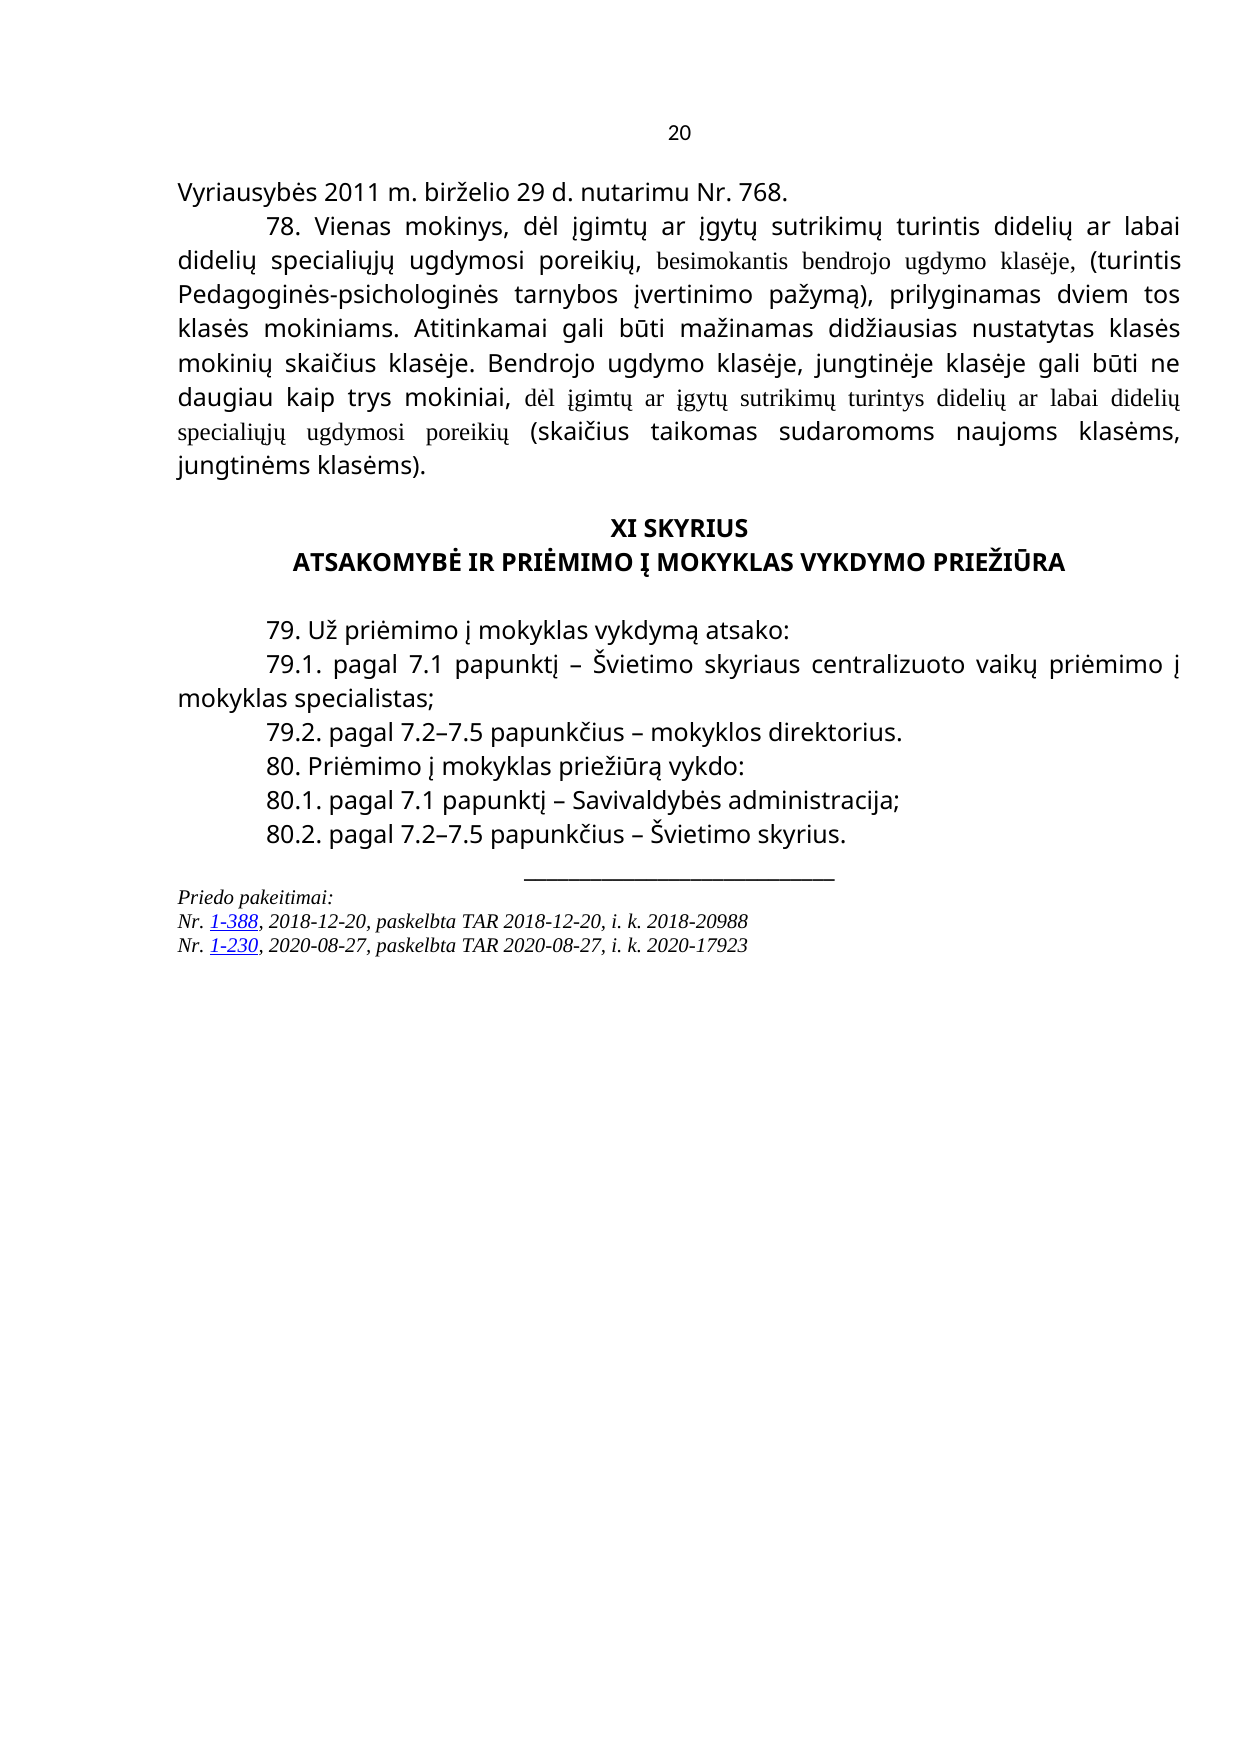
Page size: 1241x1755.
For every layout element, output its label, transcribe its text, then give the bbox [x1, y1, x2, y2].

text 78. Vienas mokinys, dėl įgimtų ar įgytų sutrikimų turintis didelių ar labai didelių specialiųjų ugdymosi poreikių, besimokantis bendrojo ugdymo klasėje, (turintis Pedagoginės-psichologinės tarnybos įvertinimo pažymą), prilyginamas dviem tos klasės mokiniams. Atitinkamai gali būti mažinamas didžiausias nustatytas klasės mokinių skaičius klasėje. Bendrojo ugdymo klasėje, jungtinėje klasėje gali būti ne daugiau kaip trys mokiniai, dėl įgimtų ar įgytų sutrikimų turintys didelių ar labai didelių specialiųjų ugdymosi poreikių (skaičius taikomas sudaromoms naujoms klasėms, jungtinėms klasėms). [177, 209, 1181, 481]
text 79. Už priėmimo į mokyklas vykdymą atsako: [177, 612, 1181, 646]
text 79.1. pagal 7.1 papunktį – Švietimo skyriaus centralizuoto vaikų priėmimo į mokyklas specialistas; [177, 646, 1181, 714]
text ATSAKOMYBĖ IR PRIĖMIMO Į MOKYKLAS VYKDYMO PRIEŽIŪRA [177, 544, 1181, 578]
text Nr. 1-230, 2020-08-27, paskelbta TAR 2020-08-27, i. k. 2020-17923 [177, 933, 1181, 957]
text 80. Priėmimo į mokyklas priežiūrą vykdo: [177, 749, 1181, 783]
text ____________________________ [177, 851, 1181, 885]
text XI SKYRIUS [177, 510, 1181, 544]
text 80.2. pagal 7.2–7.5 papunkčius – Švietimo skyrius. [177, 817, 1181, 851]
text Priedo pakeitimai: [177, 885, 1181, 909]
text 80.1. pagal 7.1 papunktį – Savivaldybės administracija; [177, 783, 1181, 817]
text Nr. 1-388, 2018-12-20, paskelbta TAR 2018-12-20, i. k. 2018-20988 [177, 909, 1181, 933]
text Vyriausybės 2011 m. birželio 29 d. nutarimu Nr. 768. [177, 175, 1181, 209]
text 79.2. pagal 7.2–7.5 papunkčius – mokyklos direktorius. [177, 714, 1181, 749]
